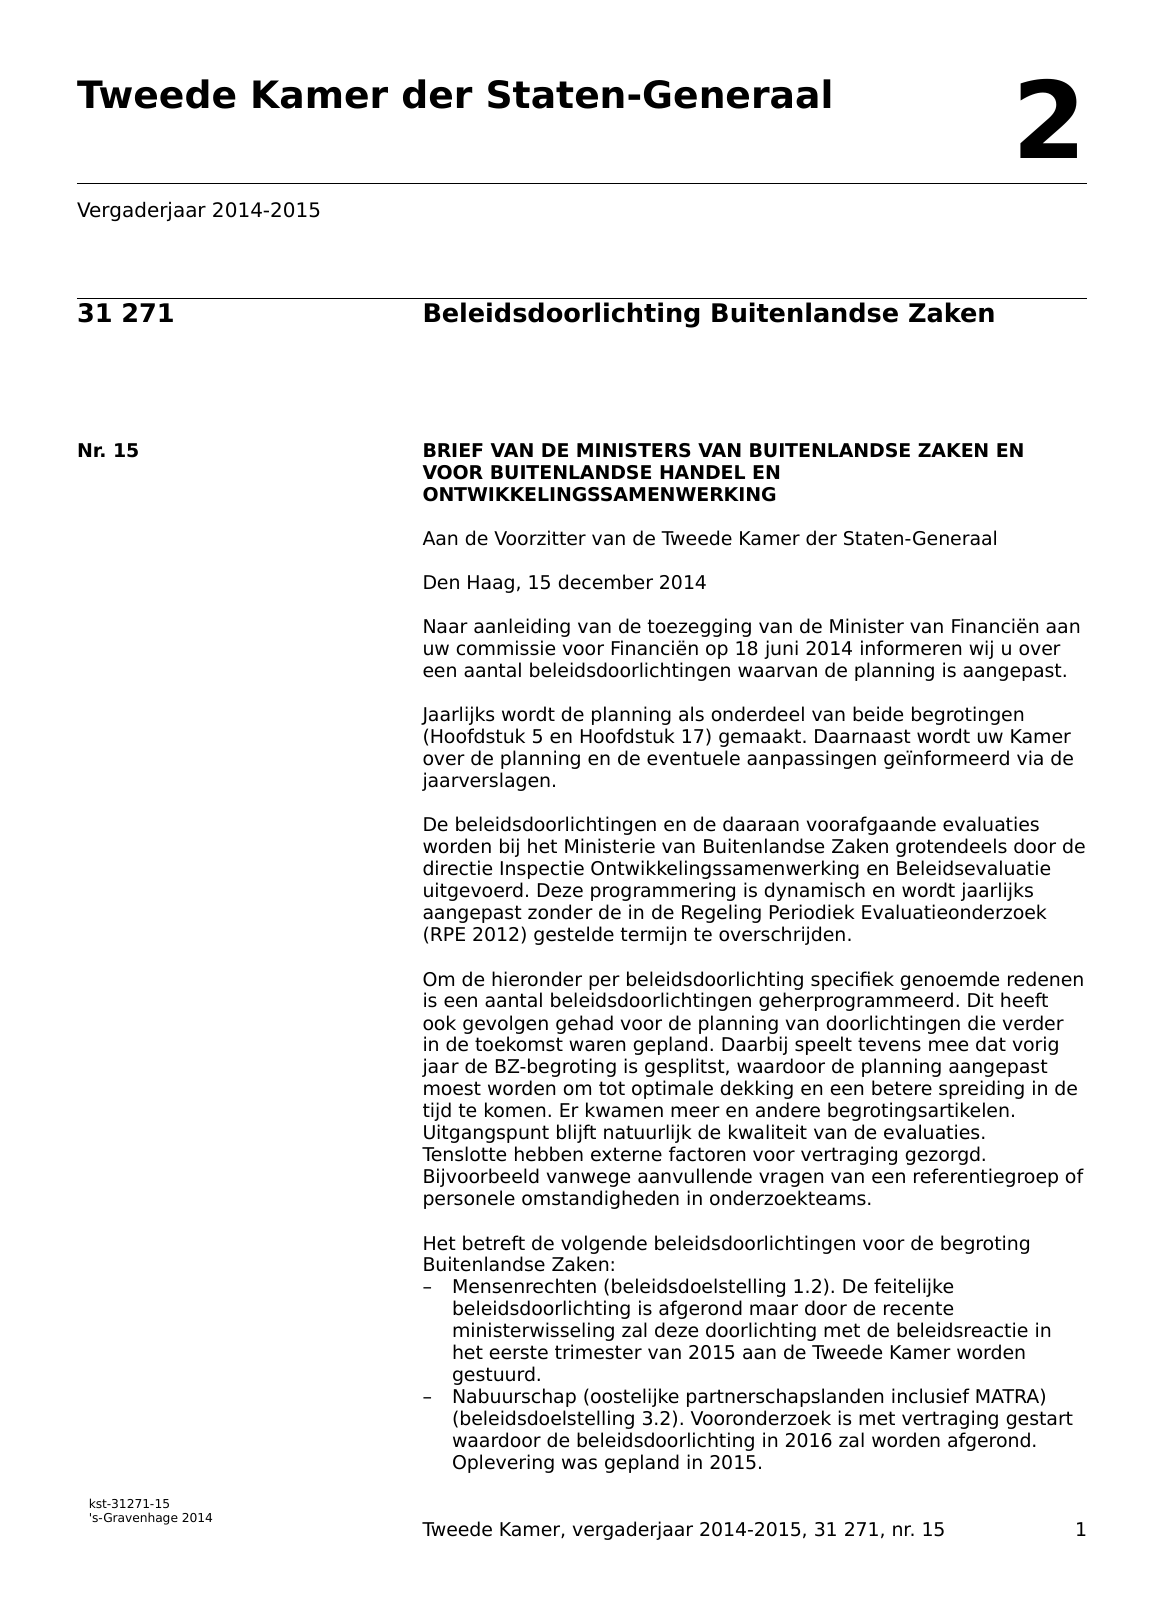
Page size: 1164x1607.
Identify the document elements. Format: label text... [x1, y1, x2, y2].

text 's-Gravenhage 2014 [88, 1511, 323, 1525]
text kst-31271-15 [88, 1497, 323, 1511]
text Om de hieronder per beleidsdoorlichting specifiek genoemde redenen is een aantal beleidsdoorlichtingen geherprogrammeerd. Dit heeft ook gevolgen gehad voor de planning van doorlichtingen die verder in de toekomst waren gepland. Daarbij speelt tevens mee dat vorig jaar de BZ-begroting is gesplitst, waardoor de planning aangepast moest worden om tot optimale dekking en een betere spreiding in de tijd te komen. Er kwamen meer en andere begrotingsartikelen. Uitgangspunt blijft natuurlijk de kwaliteit van de evaluaties. [422, 968, 1087, 1144]
text Naar aanleiding van de toezegging van de Minister van Financiën aan uw commissie voor Financiën op 18 juni 2014 informeren wij u over een aantal beleidsdoorlichtingen waarvan de planning is aangepast. [422, 616, 1087, 682]
table_cell Vergaderjaar 2014-2015 [77, 184, 1087, 298]
text Jaarlijks wordt de planning als onderdeel van beide begrotingen (Hoofdstuk 5 en Hoofdstuk 17) gemaakt. Daarnaast wordt uw Kamer over de planning en de eventuele aanpassingen geïnformeerd via de jaarverslagen. [422, 704, 1087, 792]
subtitle 31 271 Beleidsdoorlichting Buitenlandse Zaken [77, 299, 1087, 329]
subtitle Nr. 15 BRIEF VAN DE MINISTERS VAN BUITENLANDSE ZAKEN EN VOOR BUITENLANDSE HANDEL EN ONTWIKKELINGSSAMENWERKING [77, 440, 1087, 506]
table_header 2 [886, 59, 1087, 183]
text Tenslotte hebben externe factoren voor vertraging gezorgd. Bijvoorbeeld vanwege aanvullende vragen van een referentiegroep of personele omstandigheden in onderzoekteams. [422, 1144, 1087, 1210]
text – Mensenrechten (beleidsdoelstelling 1.2). De feitelijke beleidsdoorlichting is afgerond maar door de recente ministerwisseling zal deze doorlichting met de beleidsreactie in het eerste trimester van 2015 aan de Tweede Kamer worden gestuurd. [422, 1276, 1087, 1386]
text Den Haag, 15 december 2014 [422, 572, 1087, 594]
text Aan de Voorzitter van de Tweede Kamer der Staten-Generaal [422, 528, 1087, 550]
text De beleidsdoorlichtingen en de daaraan voorafgaande evaluaties worden bij het Ministerie van Buitenlandse Zaken grotendeels door de directie Inspectie Ontwikkelingssamenwerking en Beleidsevaluatie uitgevoerd. Deze programmering is dynamisch en wordt jaarlijks aangepast zonder de in de Regeling Periodiek Evaluatieonderzoek (RPE 2012) gestelde termijn te overschrijden. [422, 814, 1087, 946]
table_header Tweede Kamer der Staten-Generaal [77, 59, 886, 183]
text Het betreft de volgende beleidsdoorlichtingen voor de begroting Buitenlandse Zaken: [422, 1232, 1087, 1276]
text – Nabuurschap (oostelijke partnerschapslanden inclusief MATRA) (beleidsdoelstelling 3.2). Vooronderzoek is met vertraging gestart waardoor de beleidsdoorlichting in 2016 zal worden afgerond. Oplevering was gepland in 2015. [422, 1386, 1087, 1474]
